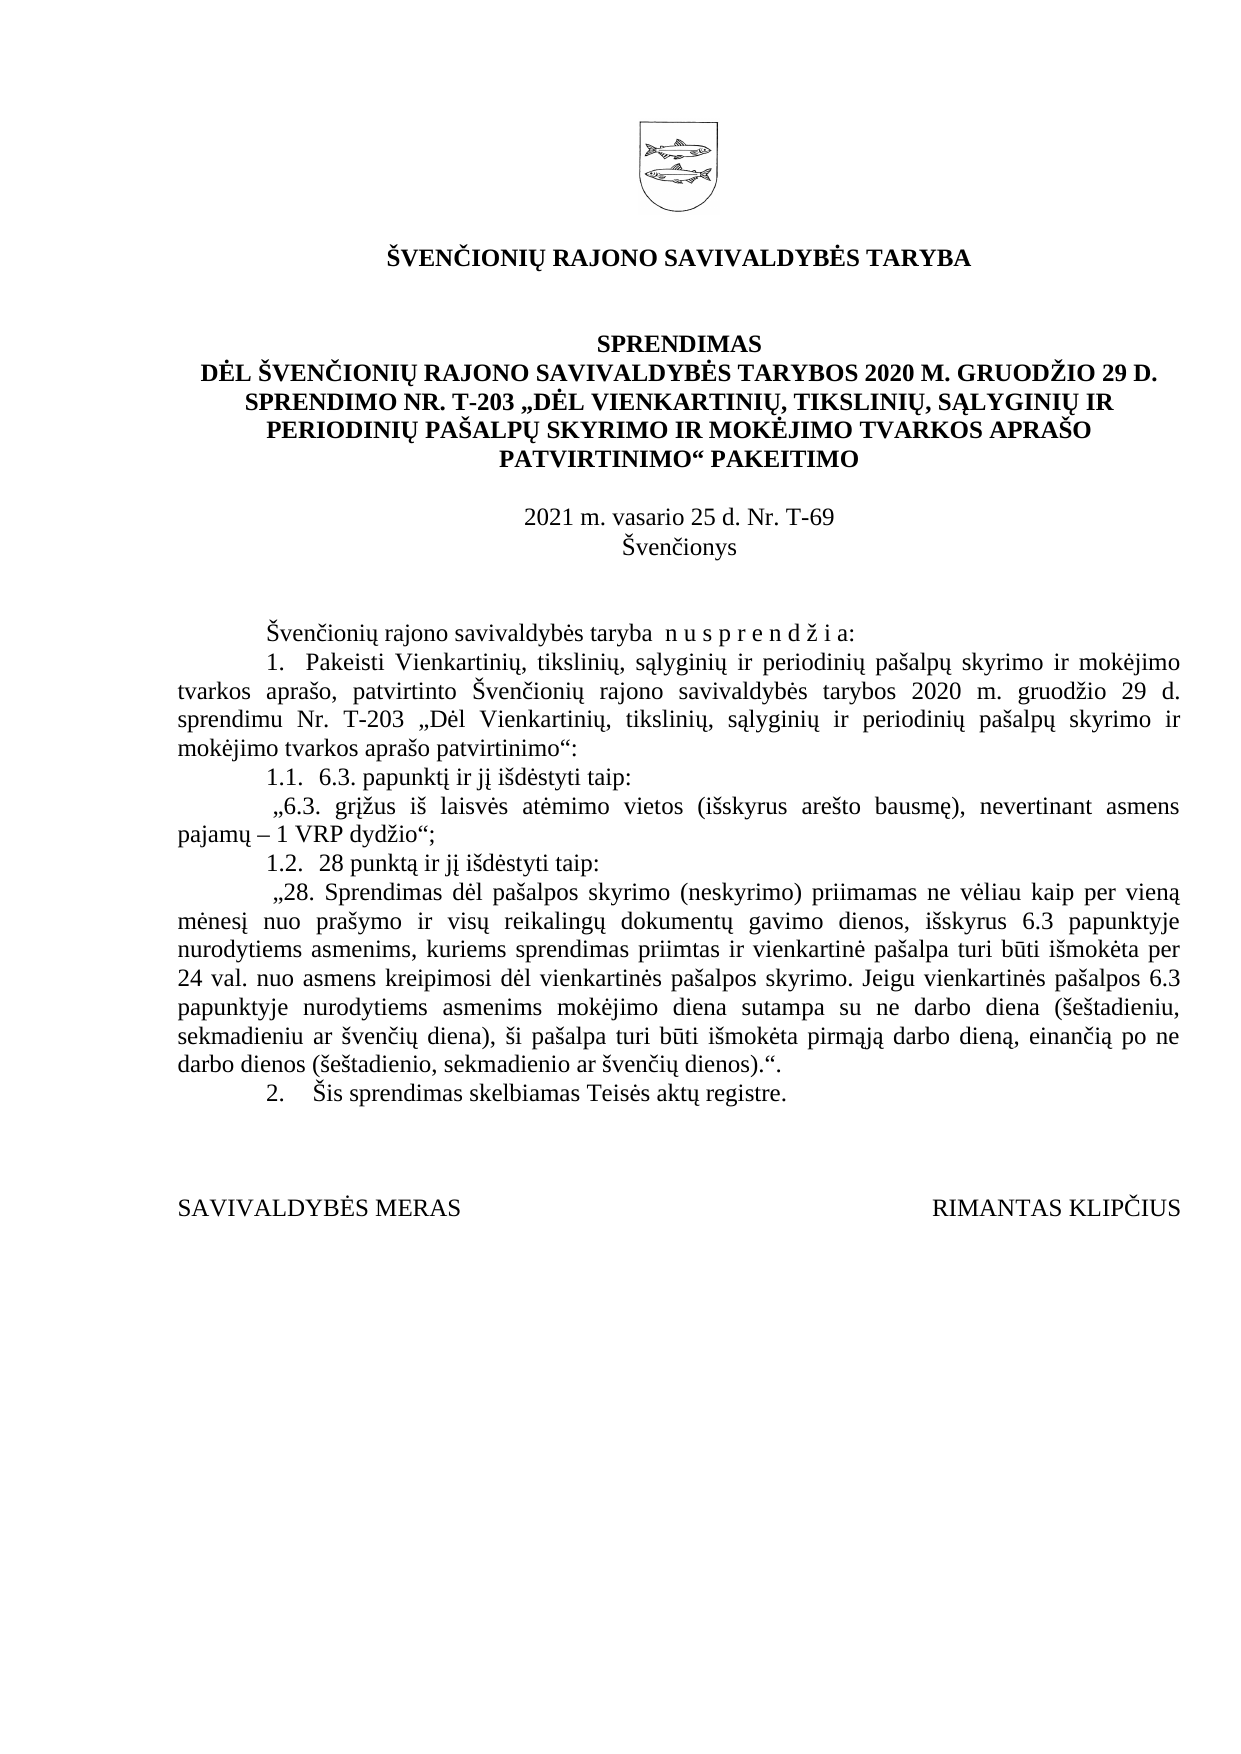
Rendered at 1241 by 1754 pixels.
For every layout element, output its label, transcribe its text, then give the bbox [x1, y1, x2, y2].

text 2021 m. vasario 25 d. Nr. T-69 [177, 502, 1181, 531]
text Švenčionių rajono savivaldybės taryba n u s p r e n d ž i a: [177, 618, 1181, 647]
text „6.3. grįžus iš laisvės atėmimo vietos (išskyrus arešto bausmę), nevertinant asmens pajamų – 1 VRP dydžio“; [177, 791, 1181, 848]
text DĖL ŠVENČIONIŲ RAJONO SAVIVALDYBĖS TARYBOS 2020 M. GRUODŽIO 29 D. SPRENDIMO NR. T-203 „DĖL VIENKARTINIŲ, TIKSLINIŲ, SĄLYGINIŲ IR PERIODINIŲ PAŠALPŲ SKYRIMO IR MOKĖJIMO TVARKOS APRAŠO PATVIRTINIMO“ PAKEITIMO [177, 358, 1181, 473]
text 1.1. 6.3. papunktį ir jį išdėstyti taip: [177, 762, 1181, 791]
text „28. Sprendimas dėl pašalpos skyrimo (neskyrimo) priimamas ne vėliau kaip per vieną mėnesį nuo prašymo ir visų reikalingų dokumentų gavimo dienos, išskyrus 6.3 papunktyje nurodytiems asmenims, kuriems sprendimas priimtas ir vienkartinė pašalpa turi būti išmokėta per 24 val. nuo asmens kreipimosi dėl vienkartinės pašalpos skyrimo. Jeigu vienkartinės pašalpos 6.3 papunktyje nurodytiems asmenims mokėjimo diena sutampa su ne darbo diena (šeštadieniu, sekmadieniu ar švenčių diena), ši pašalpa turi būti išmokėta pirmąją darbo dieną, einančią po ne darbo dienos (šeštadienio, sekmadienio ar švenčių dienos).“. [177, 877, 1181, 1078]
text SPRENDIMAS [177, 329, 1181, 358]
text 1.2. 28 punktą ir jį išdėstyti taip: [177, 848, 1181, 877]
text Švenčionys [177, 532, 1181, 561]
text SAVIVALDYBĖS MERAS RIMANTAS KLIPČIUS [177, 1193, 1181, 1222]
subtitle ŠVENČIONIŲ RAJONO SAVIVALDYBĖS TARYBA [177, 243, 1181, 272]
text 2. Šis sprendimas skelbiamas Teisės aktų registre. [177, 1078, 1181, 1107]
text 1. Pakeisti Vienkartinių, tikslinių, sąlyginių ir periodinių pašalpų skyrimo ir mokėjimo tvarkos aprašo, patvirtinto Švenčionių rajono savivaldybės tarybos 2020 m. gruodžio 29 d. sprendimu Nr. T-203 „Dėl Vienkartinių, tikslinių, sąlyginių ir periodinių pašalpų skyrimo ir mokėjimo tvarkos aprašo patvirtinimo“: [177, 647, 1181, 762]
